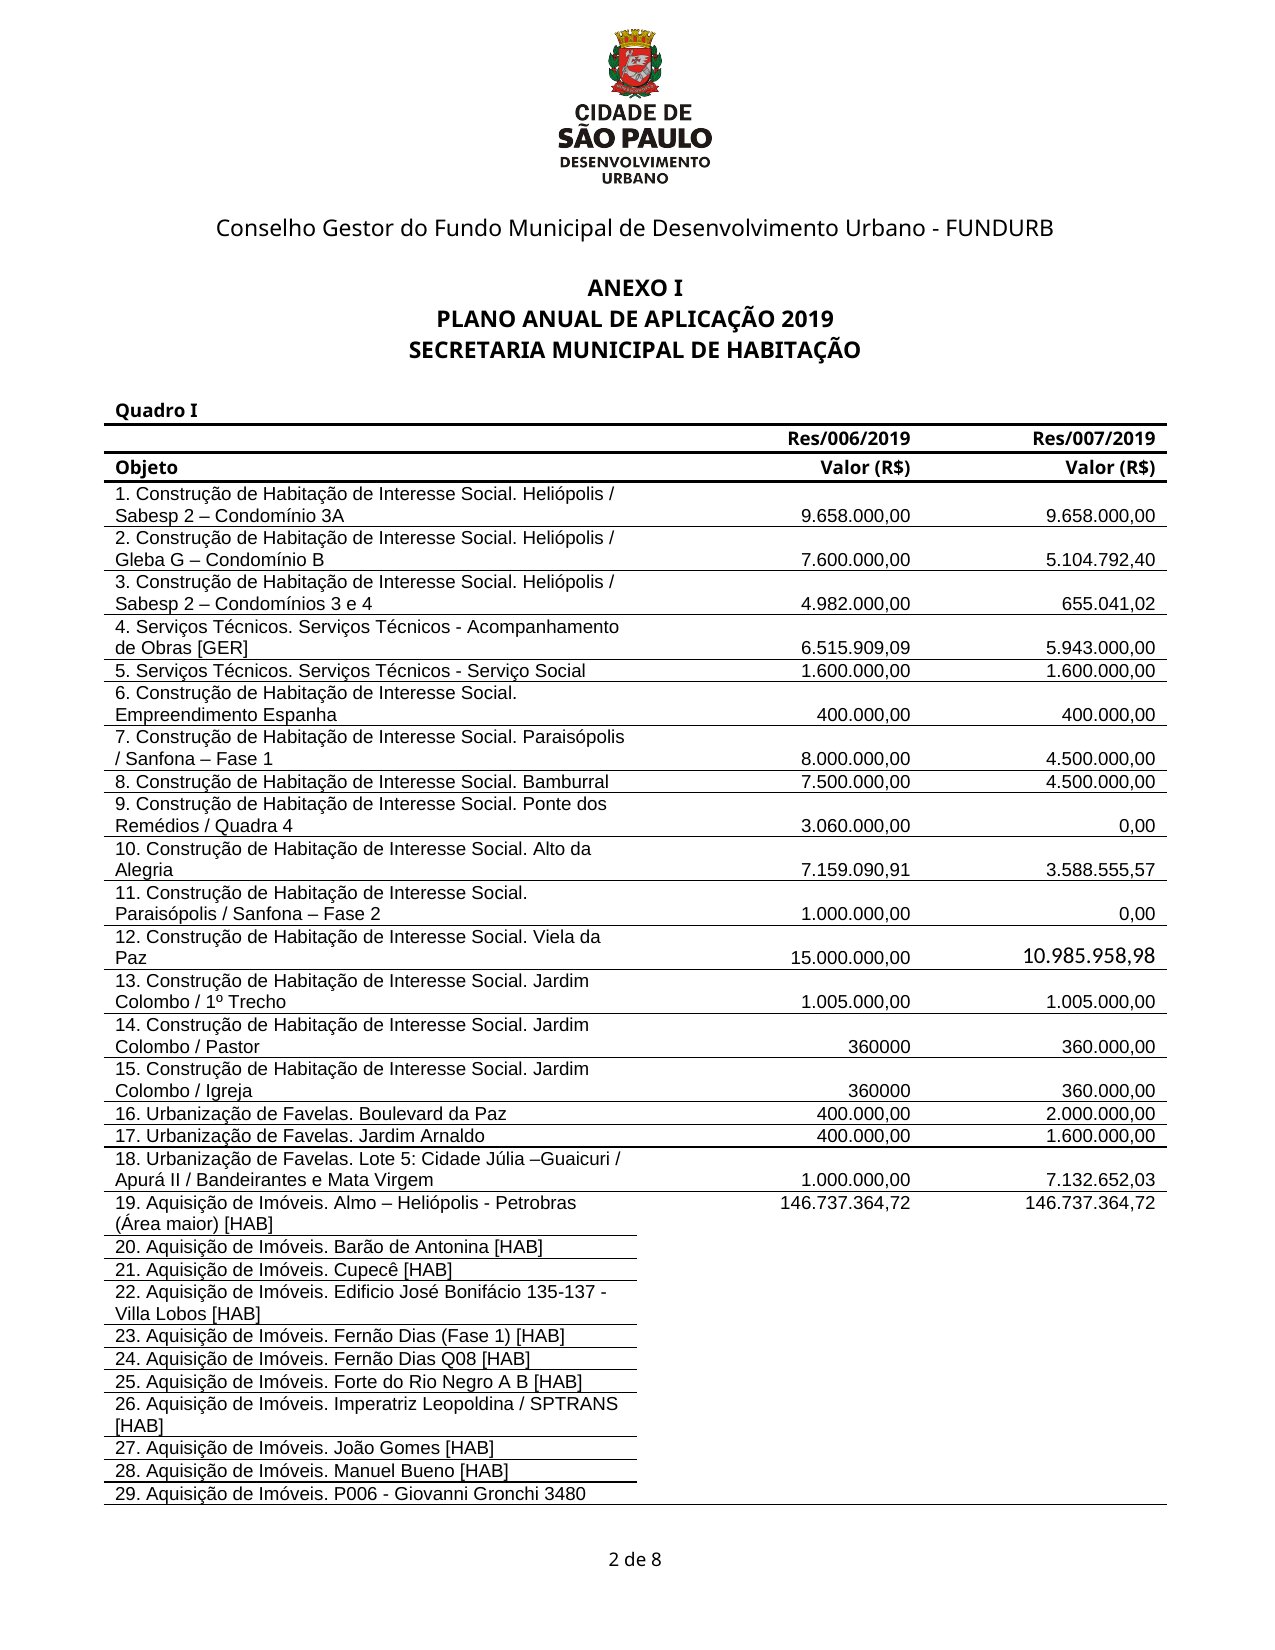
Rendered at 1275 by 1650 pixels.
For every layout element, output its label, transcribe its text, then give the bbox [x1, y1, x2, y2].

table_cell 146.737.364,72 [922, 1192, 1167, 1504]
table_cell 23. Aquisição de Imóveis. Fernão Dias (Fase 1) [HAB] [104, 1325, 637, 1347]
table_cell 7. Construção de Habitação de Interesse Social. Paraisópolis / Sanfona – Fase 1 [104, 726, 637, 769]
text ANEXO I PLANO ANUAL DE APLICAÇÃO 2019 [103, 272, 1167, 334]
table_cell 5. Serviços Técnicos. Serviços Técnicos - Serviço Social [104, 660, 637, 681]
table_cell 9.658.000,00 [637, 483, 922, 526]
table_cell 17. Urbanização de Favelas. Jardim Arnaldo [104, 1125, 637, 1146]
table_cell 10.985.958,98 [922, 926, 1167, 969]
table_cell 8.000.000,00 [637, 726, 922, 769]
table_cell 1.000.000,00 [637, 881, 922, 924]
table_cell 6.515.909,09 [637, 615, 922, 658]
table_cell Objeto [104, 454, 637, 480]
table_cell 11. Construção de Habitação de Interesse Social. Paraisópolis / Sanfona – Fase 2 [104, 881, 637, 924]
table_cell 0,00 [922, 793, 1167, 836]
table_cell 9.658.000,00 [922, 483, 1167, 526]
table_cell 360000 [637, 1058, 922, 1101]
table_cell 3. Construção de Habitação de Interesse Social. Heliópolis / Sabesp 2 – Condomínios 3 e 4 [104, 571, 637, 614]
table_cell Res/007/2019 [922, 426, 1167, 451]
table_cell 4.982.000,00 [637, 571, 922, 614]
table_cell 1.600.000,00 [637, 660, 922, 681]
table_cell 13. Construção de Habitação de Interesse Social. Jardim Colombo / 1º Trecho [104, 970, 637, 1013]
table_cell 16. Urbanização de Favelas. Boulevard da Paz [104, 1102, 637, 1124]
table_cell 0,00 [922, 881, 1167, 924]
table_cell 2. Construção de Habitação de Interesse Social. Heliópolis / Gleba G – Condomínio B [104, 527, 637, 570]
table_cell 7.132.652,03 [922, 1148, 1167, 1191]
table_cell 20. Aquisição de Imóveis. Barão de Antonina [HAB] [104, 1236, 637, 1257]
table_cell Res/006/2019 [637, 426, 922, 451]
table_cell 2.000.000,00 [922, 1102, 1167, 1124]
table_cell 7.500.000,00 [637, 771, 922, 792]
table_cell Valor (R$) [637, 454, 922, 480]
table_cell 12. Construção de Habitação de Interesse Social. Viela da Paz [104, 926, 637, 969]
table_cell 8. Construção de Habitação de Interesse Social. Bamburral [104, 771, 637, 792]
table_cell 24. Aquisição de Imóveis. Fernão Dias Q08 [HAB] [104, 1348, 637, 1369]
table_header [922, 397, 1167, 422]
table_cell 1.600.000,00 [922, 1125, 1167, 1146]
table_header Quadro I [104, 397, 637, 422]
table_cell 6. Construção de Habitação de Interesse Social. Empreendimento Espanha [104, 682, 637, 725]
table_cell 28. Aquisição de Imóveis. Manuel Bueno [HAB] [104, 1460, 637, 1481]
table_cell 1. Construção de Habitação de Interesse Social. Heliópolis / Sabesp 2 – Condomínio 3A [104, 483, 637, 526]
table_cell 15. Construção de Habitação de Interesse Social. Jardim Colombo / Igreja [104, 1058, 637, 1101]
table_cell 4.500.000,00 [922, 726, 1167, 769]
table_cell 4.500.000,00 [922, 771, 1167, 792]
table_cell 25. Aquisição de Imóveis. Forte do Rio Negro A B [HAB] [104, 1370, 637, 1392]
table_cell 10. Construção de Habitação de Interesse Social. Alto da Alegria [104, 837, 637, 880]
table_cell 400.000,00 [637, 1125, 922, 1146]
table_cell 7.159.090,91 [637, 837, 922, 880]
table_cell [104, 426, 637, 451]
table_cell 4. Serviços Técnicos. Serviços Técnicos - Acompanhamento de Obras [GER] [104, 615, 637, 658]
table_header [637, 397, 922, 422]
table_cell 400.000,00 [922, 682, 1167, 725]
table_cell 27. Aquisição de Imóveis. João Gomes [HAB] [104, 1437, 637, 1459]
table_cell 15.000.000,00 [637, 926, 922, 969]
table_cell 22. Aquisição de Imóveis. Edificio José Bonifácio 135-137 - Villa Lobos [HAB] [104, 1281, 637, 1324]
text SECRETARIA MUNICIPAL DE HABITAÇÃO [103, 334, 1167, 366]
table_cell 5.943.000,00 [922, 615, 1167, 658]
table_cell 18. Urbanização de Favelas. Lote 5: Cidade Júlia –Guaicuri / Apurá II / Bandeirantes e Mata Virgem [104, 1148, 637, 1191]
table_cell 400.000,00 [637, 1102, 922, 1124]
table_cell 29. Aquisição de Imóveis. P006 - Giovanni Gronchi 3480 [104, 1483, 637, 1504]
table_cell 360000 [637, 1014, 922, 1057]
table_cell 3.588.555,57 [922, 837, 1167, 880]
table_cell 19. Aquisição de Imóveis. Almo – Heliópolis - Petrobras (Área maior) [HAB] [104, 1192, 637, 1235]
table_cell 1.005.000,00 [637, 970, 922, 1013]
table_cell 1.600.000,00 [922, 660, 1167, 681]
table_cell 26. Aquisição de Imóveis. Imperatriz Leopoldina / SPTRANS [HAB] [104, 1393, 637, 1436]
table_cell 14. Construção de Habitação de Interesse Social. Jardim Colombo / Pastor [104, 1014, 637, 1057]
table_cell 7.600.000,00 [637, 527, 922, 570]
table_cell 360.000,00 [922, 1014, 1167, 1057]
table_cell 400.000,00 [637, 682, 922, 725]
table_cell 3.060.000,00 [637, 793, 922, 836]
table_cell 1.000.000,00 [637, 1148, 922, 1191]
table_cell 146.737.364,72 [637, 1192, 922, 1504]
table_cell 1.005.000,00 [922, 970, 1167, 1013]
table_cell 9. Construção de Habitação de Interesse Social. Ponte dos Remédios / Quadra 4 [104, 793, 637, 836]
table_cell 655.041,02 [922, 571, 1167, 614]
table_cell 21. Aquisição de Imóveis. Cupecê [HAB] [104, 1259, 637, 1280]
table_cell Valor (R$) [922, 454, 1167, 480]
table_cell 360.000,00 [922, 1058, 1167, 1101]
table_cell 5.104.792,40 [922, 527, 1167, 570]
